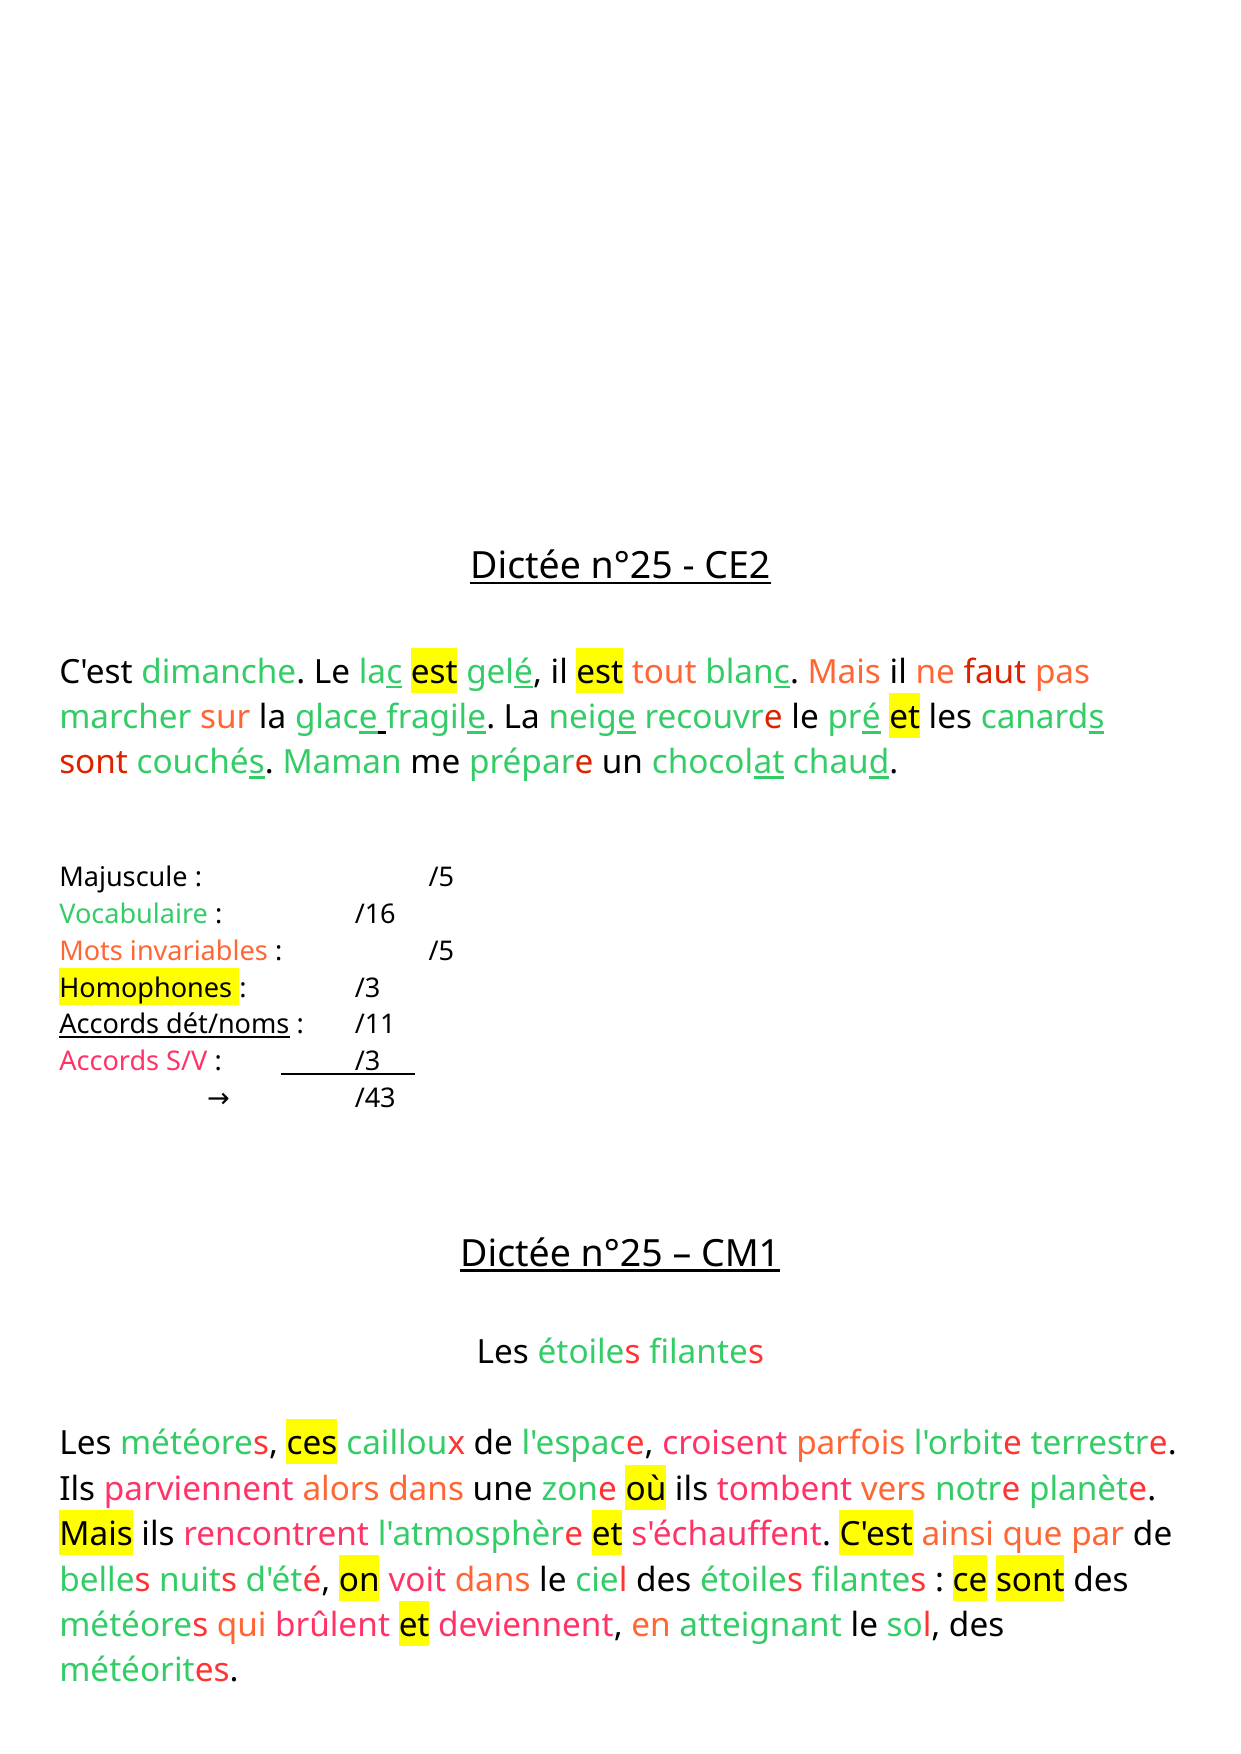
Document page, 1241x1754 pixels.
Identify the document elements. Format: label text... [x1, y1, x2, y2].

text Accords dét/noms : /11 [59, 1005, 1181, 1042]
text Les étoiles filantes [59, 1328, 1181, 1374]
text Accords S/V : /3 [59, 1042, 1181, 1079]
text Dictée n°25 – CM1 [59, 1226, 1181, 1277]
text Les météores, ces cailloux de l'espace, croisent parfois l'orbite terrestre. Ils parviennent alors dans une zone où ils tombent vers notre planète. Mais ils rencontrent l'atmosphère et s'échauffent. C'est ainsi que par de belles nuits d'été, on voit dans le ciel des étoiles filantes : ce sont des météores qui brûlent et deviennent, en atteignant le sol, des météorites. [59, 1419, 1181, 1692]
text Vocabulaire : /16 [59, 894, 1181, 931]
text Dictée n°25 - CE2 [59, 538, 1181, 589]
text Homophones : /3 [59, 968, 1181, 1005]
text → /43 [59, 1079, 1181, 1116]
text Majuscule : /5 [59, 857, 1181, 894]
text Mots invariables : /5 [59, 931, 1181, 968]
text C'est dimanche. Le lac est gelé, il est tout blanc. Mais il ne faut pas marcher sur la glace fragile. La neige recouvre le pré et les canards sont couchés. Maman me prépare un chocolat chaud. [59, 647, 1181, 784]
